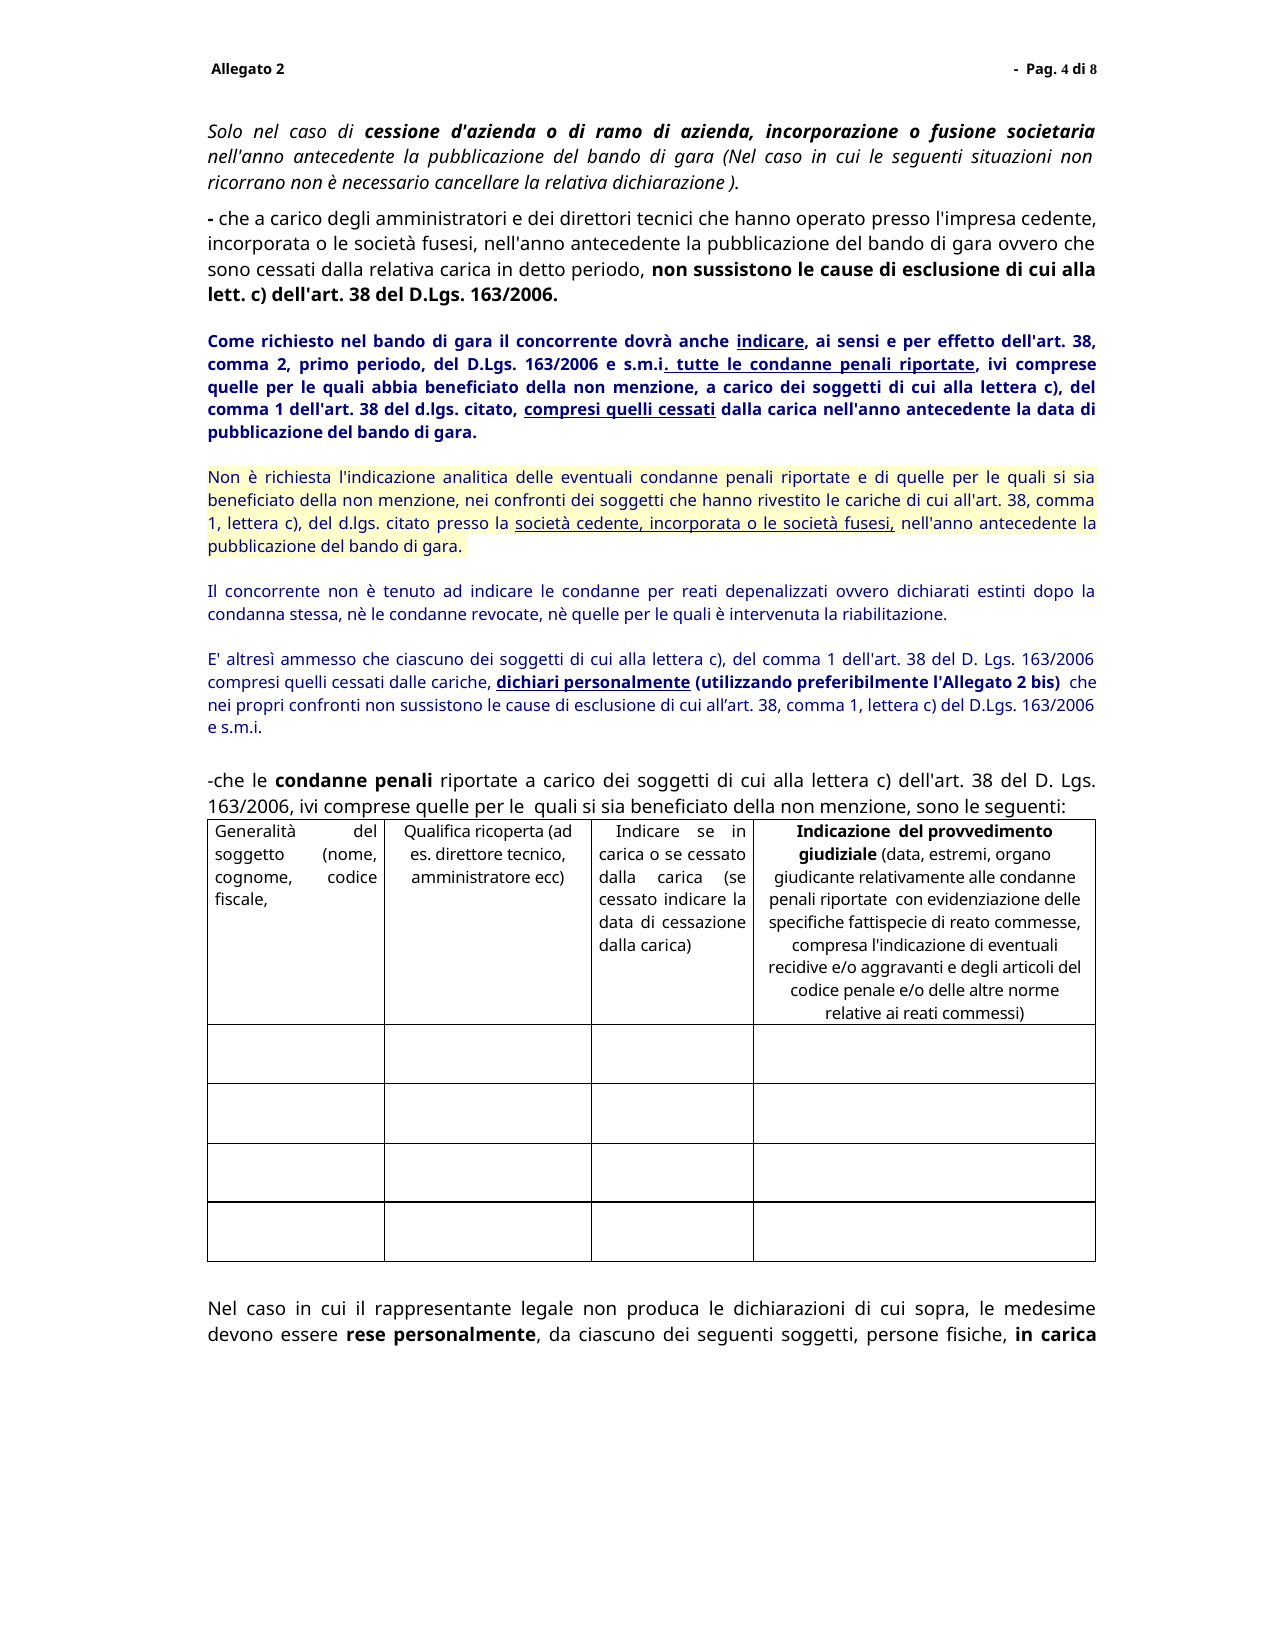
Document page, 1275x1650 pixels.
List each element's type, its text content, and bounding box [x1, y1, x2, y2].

text Come richiesto nel bando di gara il concorrente dovrà anche indicare, ai sensi e per effetto dell'art. 38, comma 2, primo periodo, del D.Lgs. 163/2006 e s.m.i. tutte le condanne penali riportate, ivi comprese quelle per le quali abbia beneficiato della non menzione, a carico dei soggetti di cui alla lettera c), del comma 1 dell'art. 38 del d.lgs. citato, compresi quelli cessati dalla carica nell'anno antecedente la data di pubblicazione del bando di gara. [207, 330, 1097, 443]
table_header Qualifica ricoperta (ad es. direttore tecnico, amministratore ecc) [385, 820, 591, 1024]
text - che a carico degli amministratori e dei direttori tecnici che hanno operato presso l'impresa cedente, incorporata o le società fusesi, nell'anno antecedente la pubblicazione del bando di gara ovvero che sono cessati dalla relativa carica in detto periodo, non sussistono le cause di esclusione di cui alla lett. c) dell'art. 38 del D.Lgs. 163/2006. [207, 205, 1097, 307]
table_header Indicazione del provvedimento giudiziale (data, estremi, organo giudicante relativamente alle condanne penali riportate con evidenziazione delle specifiche fattispecie di reato commesse, compresa l'indicazione di eventuali recidive e/o aggravanti e degli articoli del codice penale e/o delle altre norme relative ai reati commessi) [754, 820, 1095, 1024]
table_cell [208, 1025, 384, 1083]
table_cell [592, 1084, 753, 1142]
text -che le condanne penali riportate a carico dei soggetti di cui alla lettera c) dell'art. 38 del D. Lgs. 163/2006, ivi comprese quelle per le quali si sia beneficiato della non menzione, sono le seguenti: [207, 768, 1097, 819]
table_cell [754, 1144, 1095, 1201]
text E' altresì ammesso che ciascuno dei soggetti di cui alla lettera c), del comma 1 dell'art. 38 del D. Lgs. 163/2006 compresi quelli cessati dalle cariche, dichiari personalmente (utilizzando preferibilmente l'Allegato 2 bis) che nei propri confronti non sussistono le cause di esclusione di cui all’art. 38, comma 1, lettera c) del D.Lgs. 163/2006 e s.m.i. [207, 648, 1097, 739]
table_cell [208, 1084, 384, 1142]
text Non è richiesta l'indicazione analitica delle eventuali condanne penali riportate e di quelle per le quali si sia beneficiato della non menzione, nei confronti dei soggetti che hanno rivestito le cariche di cui all'art. 38, comma 1, lettera c), del d.lgs. citato presso la società cedente, incorporata o le società fusesi, nell'anno antecedente la pubblicazione del bando di gara. [207, 466, 1097, 557]
table_cell [754, 1203, 1095, 1261]
table_cell [592, 1144, 753, 1201]
text Il concorrente non è tenuto ad indicare le condanne per reati depenalizzati ovvero dichiarati estinti dopo la condanna stessa, nè le condanne revocate, nè quelle per le quali è intervenuta la riabilitazione. [207, 580, 1097, 625]
table_cell [754, 1084, 1095, 1142]
table_cell [592, 1203, 753, 1261]
text Solo nel caso di cessione d'azienda o di ramo di azienda, incorporazione o fusione societaria nell'anno antecedente la pubblicazione del bando di gara (Nel caso in cui le seguenti situazioni non ricorrano non è necessario cancellare la relativa dichiarazione ). [207, 118, 1097, 195]
text Nel caso in cui il rappresentante legale non produca le dichiarazioni di cui sopra, le medesime devono essere rese personalmente, da ciascuno dei seguenti soggetti, persone fisiche, in carica [207, 1296, 1097, 1347]
table_header Generalità del soggetto (nome, cognome, codice fiscale, [208, 820, 384, 1024]
table_cell [385, 1144, 591, 1201]
table_cell [385, 1203, 591, 1261]
table_header Indicare se in carica o se cessato dalla carica (se cessato indicare la data di cessazione dalla carica) [592, 820, 753, 1024]
table_cell [385, 1084, 591, 1142]
table_cell [754, 1025, 1095, 1083]
table_cell [208, 1144, 384, 1201]
table_cell [385, 1025, 591, 1083]
table_cell [592, 1025, 753, 1083]
table_cell [208, 1203, 384, 1261]
